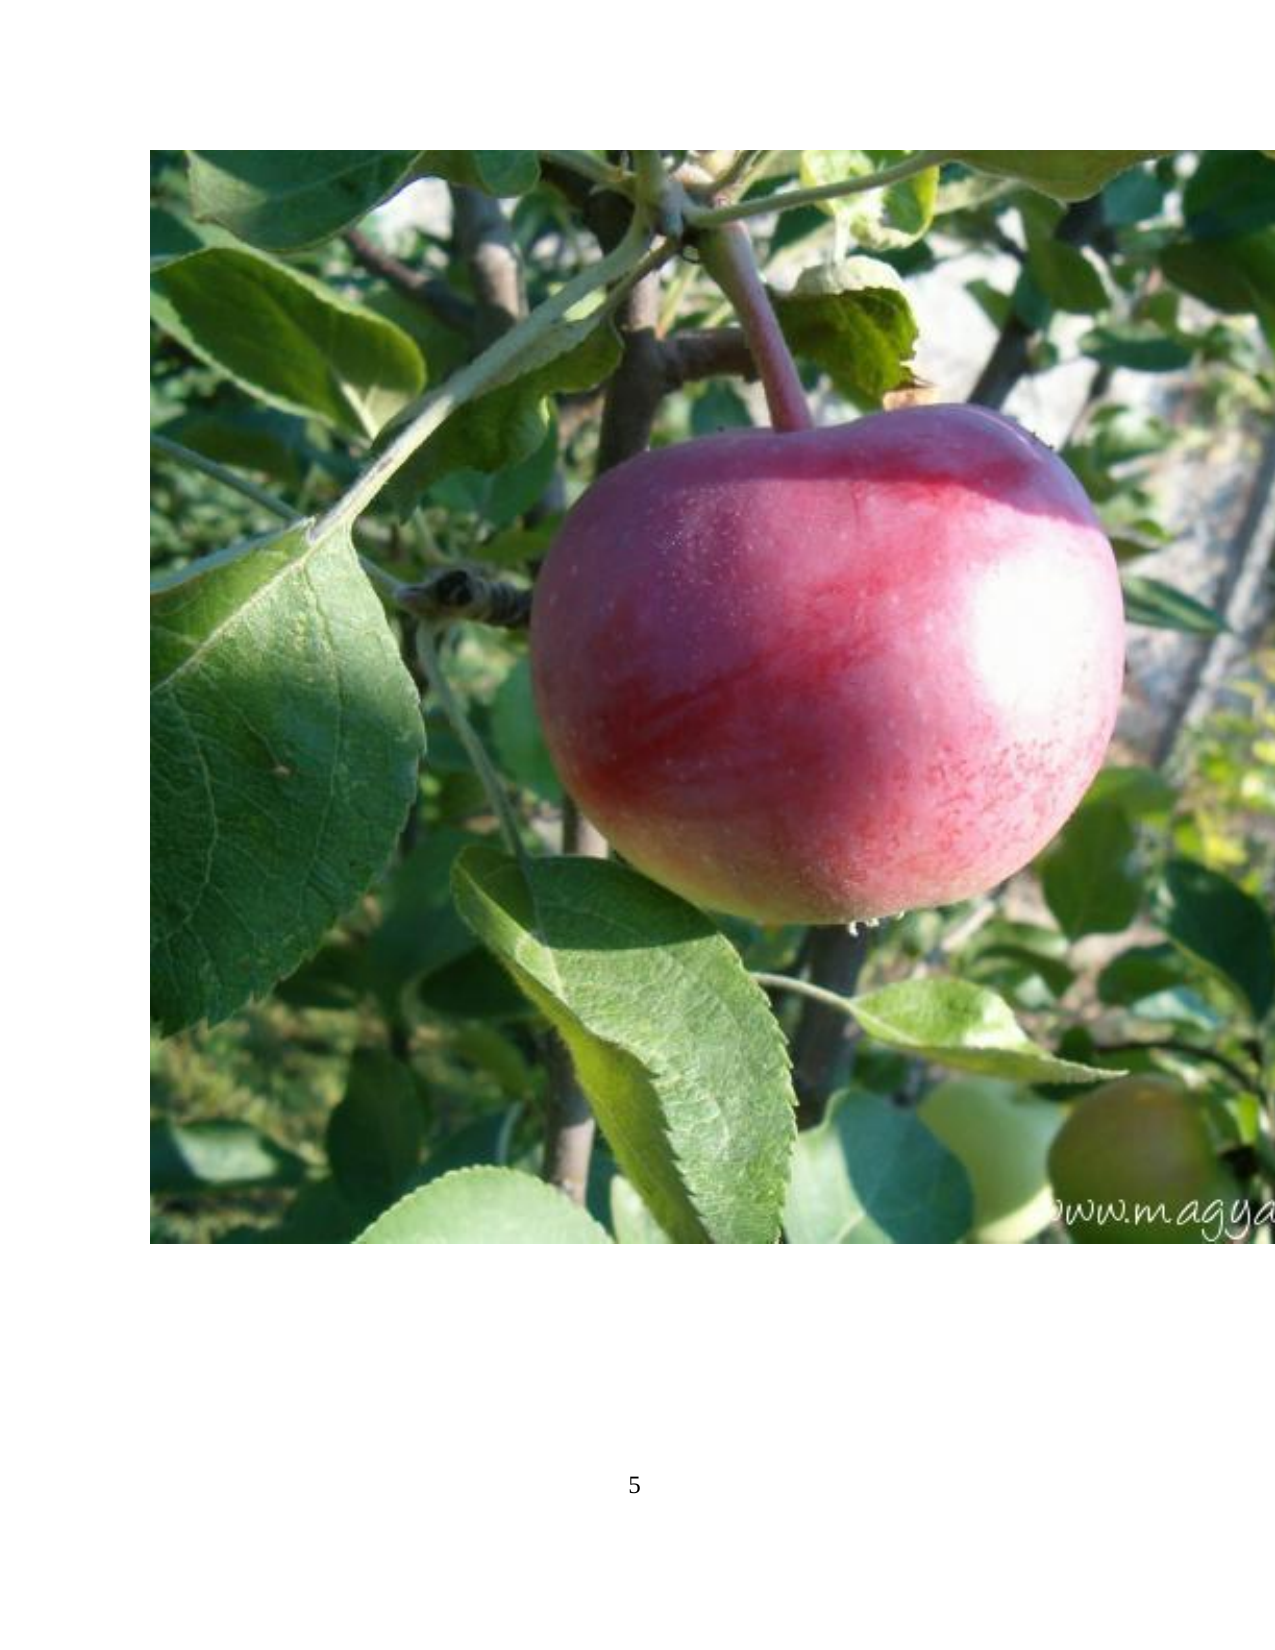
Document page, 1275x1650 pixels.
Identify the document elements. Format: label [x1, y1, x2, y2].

picture [150, 150, 1275, 1244]
